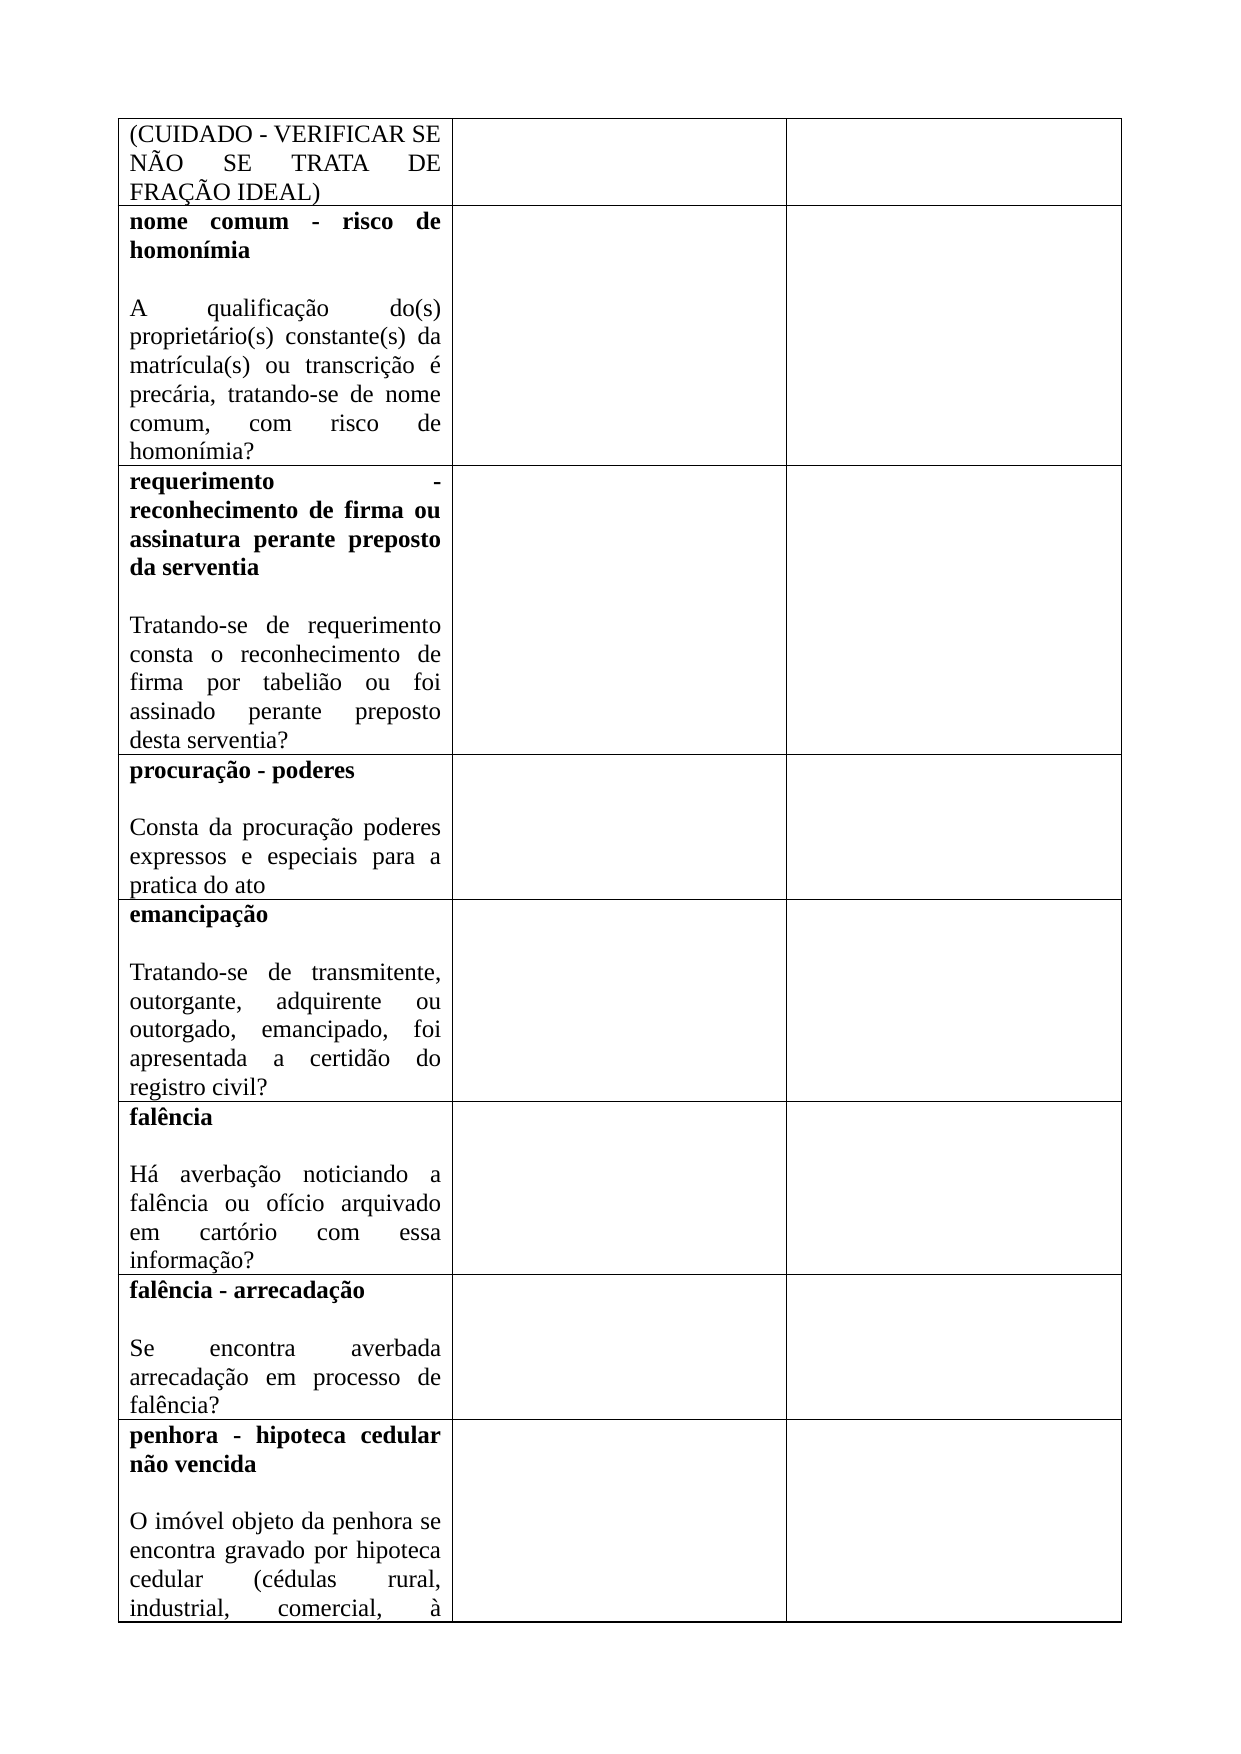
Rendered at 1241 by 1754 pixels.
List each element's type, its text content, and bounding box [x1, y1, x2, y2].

table_cell emancipação Tratando-se de transmitente, outorgante, adquirente ou outorgado, emancipado, foi apresentada a certidão do registro civil? [119, 900, 452, 1101]
table_cell [787, 755, 1121, 898]
table_cell (CUIDADO - VERIFICAR SE NÃO SE TRATA DE FRAÇÃO IDEAL) [119, 119, 452, 205]
table_cell penhora - hipoteca cedular não vencida O imóvel objeto da penhora se encontra gravado por hipoteca cedular (cédulas rural, industrial, comercial, à [119, 1420, 452, 1621]
table_cell procuração - poderes Consta da procuração poderes expressos e especiais para a pratica do ato [119, 755, 452, 898]
table_cell [453, 1275, 786, 1419]
table_cell [787, 466, 1121, 754]
table_cell [787, 119, 1121, 205]
table_cell [787, 1102, 1121, 1274]
table_cell [787, 1275, 1121, 1419]
table_cell [453, 900, 786, 1101]
table_cell falência Há averbação noticiando a falência ou ofício arquivado em cartório com essa informação? [119, 1102, 452, 1274]
table_cell nome comum - risco de homonímia A qualificação do(s) proprietário(s) constante(s) da matrícula(s) ou transcrição é precária, tratando-se de nome comum, com risco de homonímia? [119, 206, 452, 465]
table_cell [453, 119, 786, 205]
table_cell [453, 1102, 786, 1274]
table_cell [787, 206, 1121, 465]
table_cell [787, 1420, 1121, 1621]
table_cell [453, 206, 786, 465]
table_cell [453, 1420, 786, 1621]
table_cell [453, 755, 786, 898]
table_cell [787, 900, 1121, 1101]
table_cell [453, 466, 786, 754]
table_cell requerimento - reconhecimento de firma ou assinatura perante preposto da serventia Tratando-se de requerimento consta o reconhecimento de firma por tabelião ou foi assinado perante preposto desta serventia? [119, 466, 452, 754]
table_cell falência - arrecadação Se encontra averbada arrecadação em processo de falência? [119, 1275, 452, 1419]
